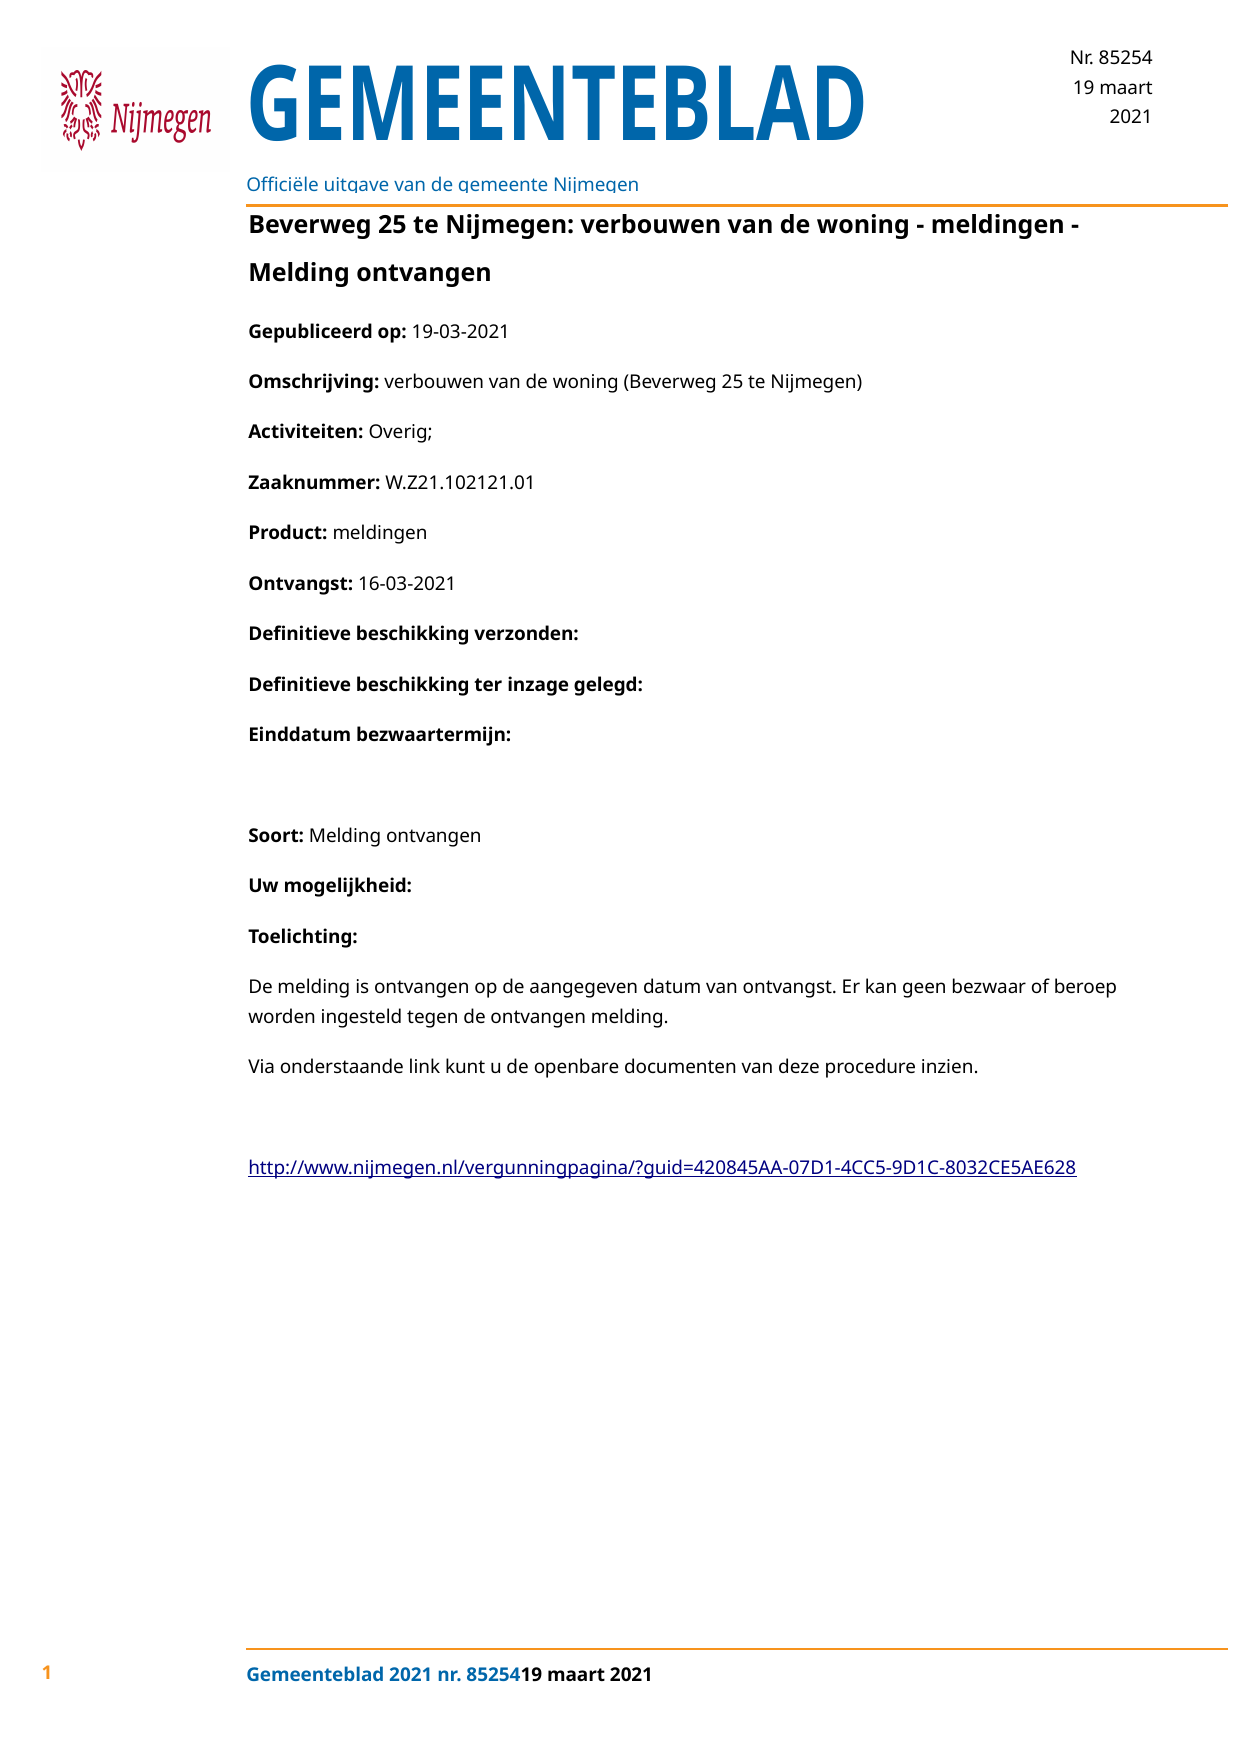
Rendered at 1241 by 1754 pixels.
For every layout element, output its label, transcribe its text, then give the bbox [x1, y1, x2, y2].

text Beverweg 25 te Nijmegen: verbouwen van de woning - meldingen - Melding ontvangen [248, 207, 1152, 288]
text De melding is ontvangen op de aangegeven datum van ontvangst. Er kan geen bezwaar of beroep worden ingesteld tegen de ontvangen melding. [248, 973, 1152, 1029]
text Activiteiten: Overig; [248, 419, 1152, 444]
text Toelichting: [248, 923, 1152, 949]
text http://www.nijmegen.nl/vergunningpagina/?guid=420845AA-07D1-4CC5-9D1C-8032CE5AE628 [248, 1154, 1152, 1180]
text Ontvangst: 16-03-2021 [248, 570, 1152, 596]
text Omschrijving: verbouwen van de woning (Beverweg 25 te Nijmegen) [248, 368, 1152, 394]
text Definitieve beschikking verzonden: [248, 620, 1152, 646]
text Via onderstaande link kunt u de openbare documenten van deze procedure inzien. [248, 1053, 1152, 1079]
text Definitieve beschikking ter inzage gelegd: [248, 671, 1152, 697]
text Zaaknummer: W.Z21.102121.01 [248, 469, 1152, 495]
text Einddatum bezwaartermijn: [248, 721, 1152, 747]
text Gepubliceerd op: 19-03-2021 [248, 318, 1152, 344]
text Uw mogelijkheid: [248, 872, 1152, 898]
text Product: meldingen [248, 519, 1152, 545]
text Soort: Melding ontvangen [248, 822, 1152, 848]
picture [41, 47, 231, 172]
